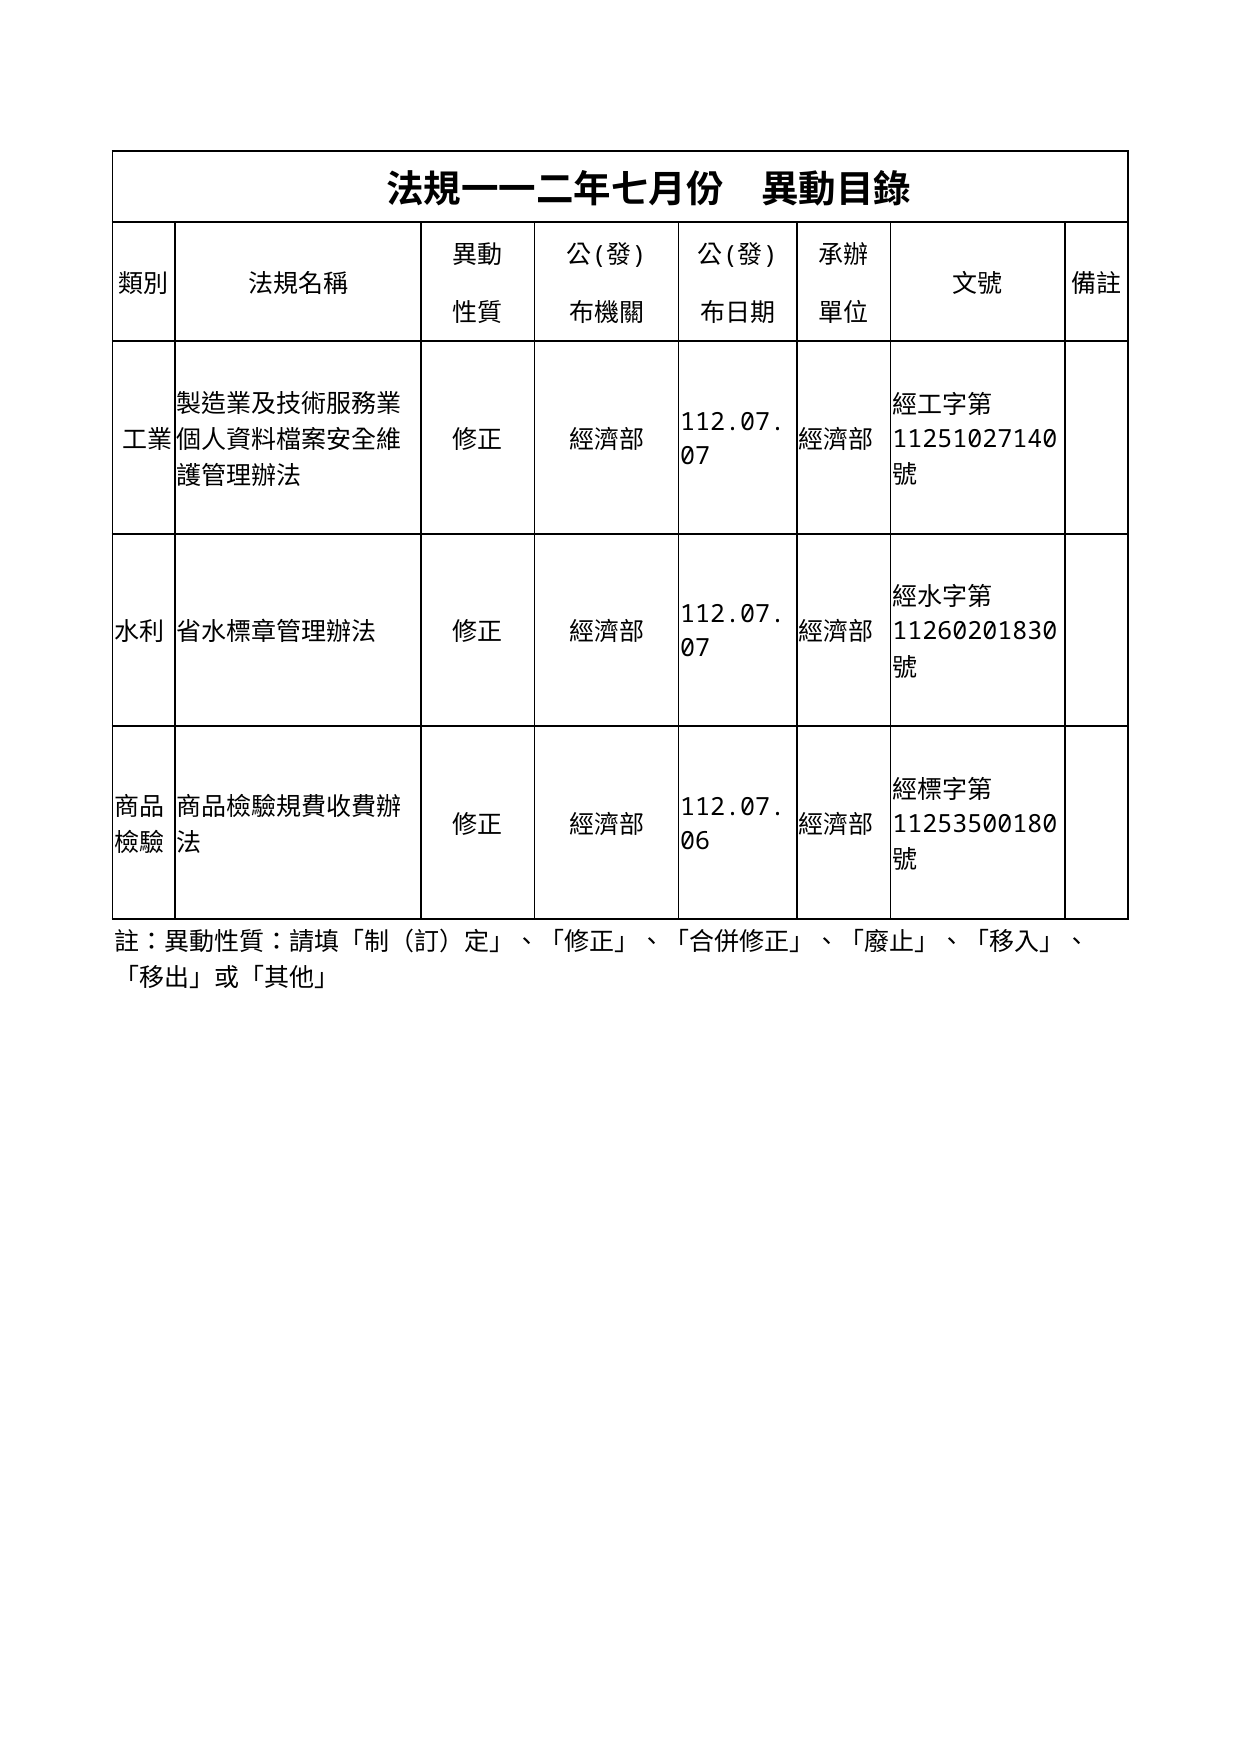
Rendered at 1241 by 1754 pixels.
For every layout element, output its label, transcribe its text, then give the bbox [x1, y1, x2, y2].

table_cell 修正 [422, 342, 534, 533]
table_cell 水利 [113, 535, 174, 725]
table_cell 經水字第11260201830號 [891, 535, 1064, 725]
table_cell 公(發) 布日期 [679, 223, 796, 340]
table_cell 經工字第11251027140號 [891, 342, 1064, 533]
table_cell 工業 [113, 342, 174, 533]
table_cell 經濟部 [798, 342, 890, 533]
table_cell [1066, 535, 1127, 725]
table_cell 112.07.07 [679, 342, 796, 533]
table_cell 經濟部 [798, 535, 890, 725]
table_cell 修正 [422, 535, 534, 725]
table_header 註：異動性質：請填「制（訂）定」、「修正」、「合併修正」、「廢止」、「移入」、「移出」或「其他」 [112, 920, 1128, 995]
table_cell 法規名稱 [176, 223, 420, 340]
table_cell 商品檢驗 [113, 727, 174, 918]
table_cell 112.07.07 [679, 535, 796, 725]
table_cell [1066, 727, 1127, 918]
table_cell 商品檢驗規費收費辦法 [176, 727, 420, 918]
table_cell 經濟部 [535, 342, 678, 533]
table_cell 112.07.06 [679, 727, 796, 918]
table_cell 修正 [422, 727, 534, 918]
table_cell 異動 性質 [422, 223, 534, 340]
table_cell 製造業及技術服務業個人資料檔案安全維護管理辦法 [176, 342, 420, 533]
table_cell 省水標章管理辦法 [176, 535, 420, 725]
table_cell 承辦 單位 [798, 223, 890, 340]
table_cell 經濟部 [535, 535, 678, 725]
table_cell 公(發) 布機關 [535, 223, 678, 340]
table_cell 經標字第11253500180號 [891, 727, 1064, 918]
table_cell 文號 [891, 223, 1064, 340]
table_cell 經濟部 [798, 727, 890, 918]
table_cell 備註 [1066, 223, 1127, 340]
table_cell [1066, 342, 1127, 533]
table_cell 經濟部 [535, 727, 678, 918]
table_cell 類別 [113, 223, 174, 340]
table_header 法規一一二年七月份 異動目錄 [113, 152, 1127, 221]
